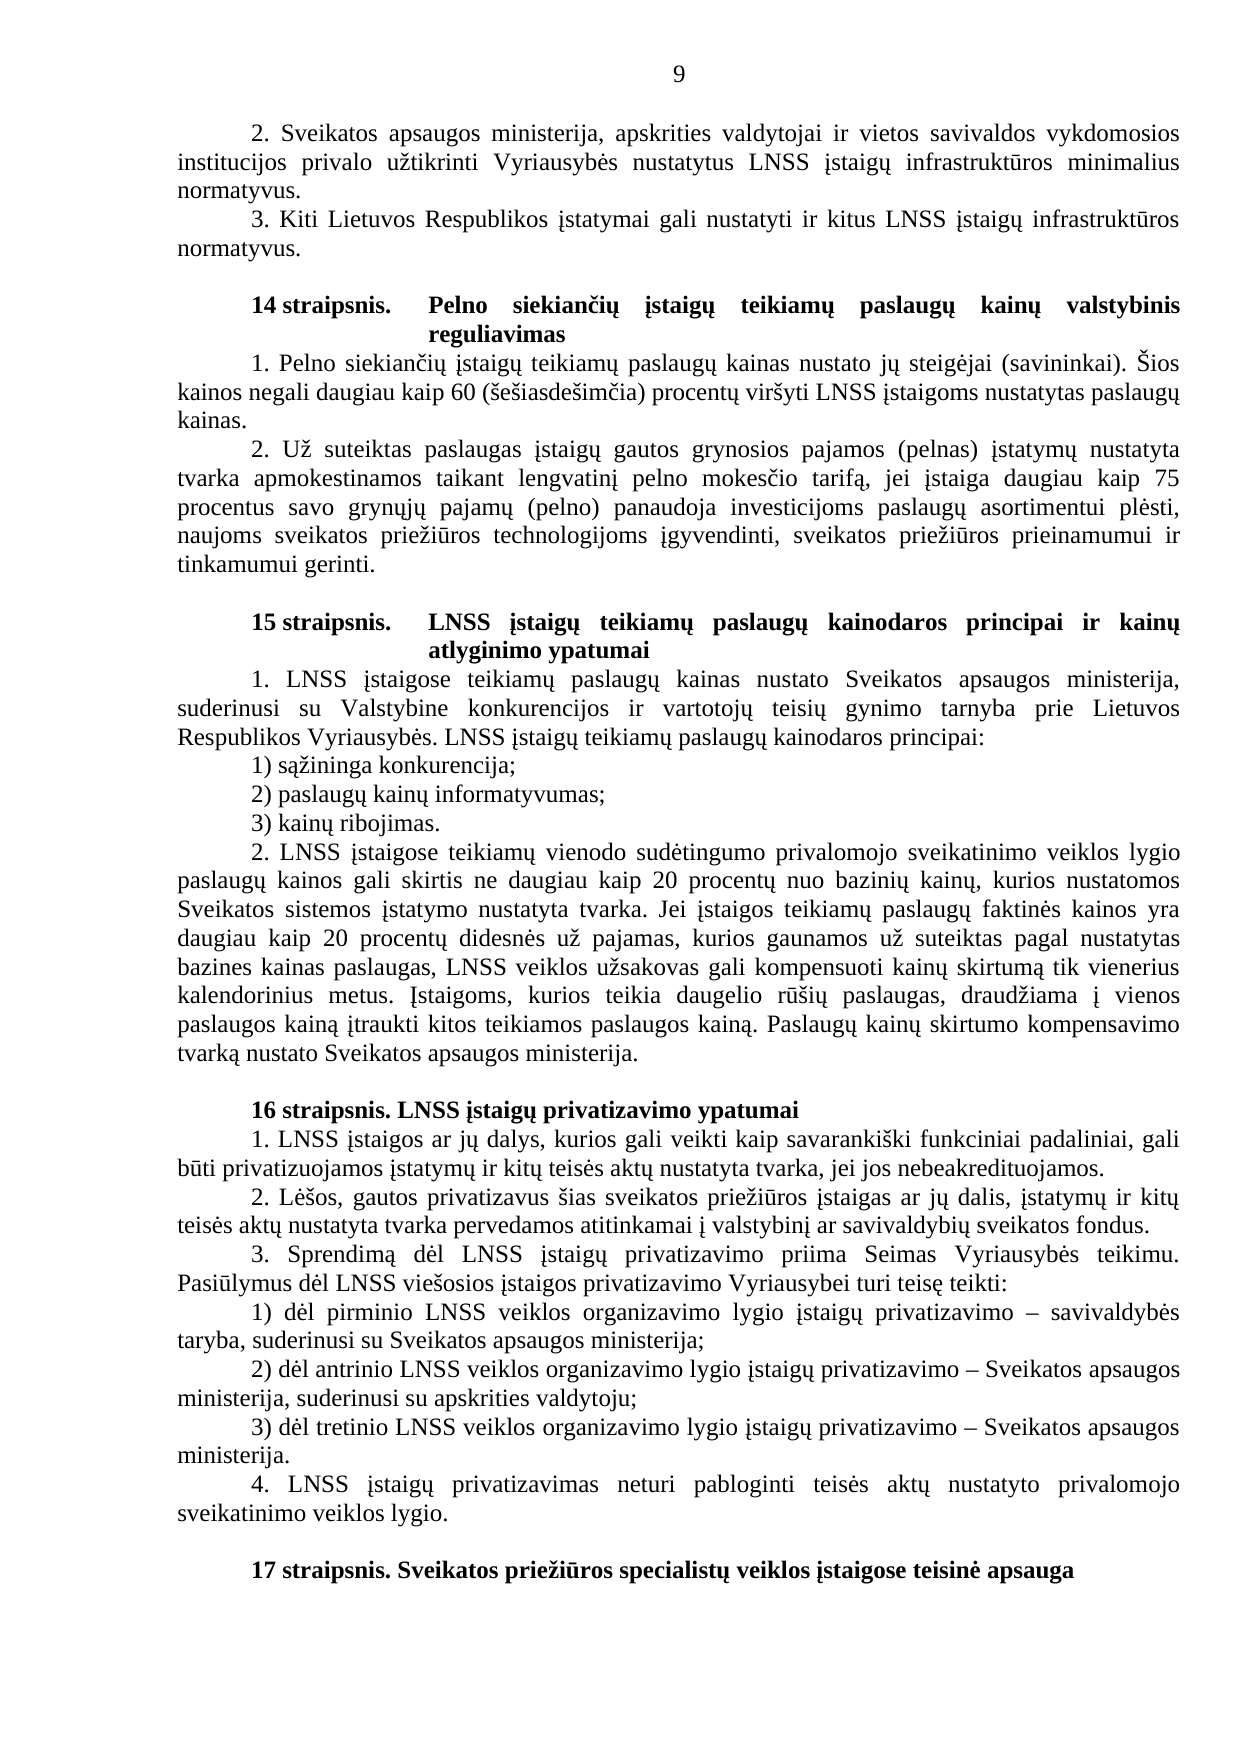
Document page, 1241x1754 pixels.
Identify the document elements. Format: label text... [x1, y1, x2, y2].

text 1) sąžininga konkurencija; [177, 751, 1181, 779]
text 16 straipsnis. LNSS įstaigų privatizavimo ypatumai [177, 1096, 1181, 1124]
text 14 straipsnis. Pelno siekiančių įstaigų teikiamų paslaugų kainų valstybinis reguliavimas [251, 291, 1181, 348]
text 3) dėl tretinio LNSS veiklos organizavimo lygio įstaigų privatizavimo – Sveikatos apsaugos ministerija. [177, 1412, 1181, 1469]
text 2. LNSS įstaigose teikiamų vienodo sudėtingumo privalomojo sveikatinimo veiklos lygio paslaugų kainos gali skirtis ne daugiau kaip 20 procentų nuo bazinių kainų, kurios nustatomos Sveikatos sistemos įstatymo nustatyta tvarka. Jei įstaigos teikiamų paslaugų faktinės kainos yra daugiau kaip 20 procentų didesnės už pajamas, kurios gaunamos už suteiktas pagal nustatytas bazines kainas paslaugas, LNSS veiklos užsakovas gali kompensuoti kainų skirtumą tik vienerius kalendorinius metus. Įstaigoms, kurios teikia daugelio rūšių paslaugas, draudžiama į vienos paslaugos kainą įtraukti kitos teikiamos paslaugos kainą. Paslaugų kainų skirtumo kompensavimo tvarką nustato Sveikatos apsaugos ministerija. [177, 837, 1181, 1067]
text 15 straipsnis. LNSS įstaigų teikiamų paslaugų kainodaros principai ir kainų atlyginimo ypatumai [251, 607, 1181, 664]
text 1. Pelno siekiančių įstaigų teikiamų paslaugų kainas nustato jų steigėjai (savininkai). Šios kainos negali daugiau kaip 60 (šešiasdešimčia) procentų viršyti LNSS įstaigoms nustatytas paslaugų kainas. [177, 348, 1181, 434]
text 3. Sprendimą dėl LNSS įstaigų privatizavimo priima Seimas Vyriausybės teikimu. Pasiūlymus dėl LNSS viešosios įstaigos privatizavimo Vyriausybei turi teisę teikti: [177, 1239, 1181, 1297]
text 2. Sveikatos apsaugos ministerija, apskrities valdytojai ir vietos savivaldos vykdomosios institucijos privalo užtikrinti Vyriausybės nustatytus LNSS įstaigų infrastruktūros minimalius normatyvus. [177, 118, 1181, 204]
text 3) kainų ribojimas. [177, 808, 1181, 837]
text 1. LNSS įstaigose teikiamų paslaugų kainas nustato Sveikatos apsaugos ministerija, suderinusi su Valstybine konkurencijos ir vartotojų teisių gynimo tarnyba prie Lietuvos Respublikos Vyriausybės. LNSS įstaigų teikiamų paslaugų kainodaros principai: [177, 664, 1181, 751]
text 2. Lėšos, gautos privatizavus šias sveikatos priežiūros įstaigas ar jų dalis, įstatymų ir kitų teisės aktų nustatyta tvarka pervedamos atitinkamai į valstybinį ar savivaldybių sveikatos fondus. [177, 1182, 1181, 1239]
text 2) paslaugų kainų informatyvumas; [177, 779, 1181, 808]
text 4. LNSS įstaigų privatizavimas neturi pabloginti teisės aktų nustatyto privalomojo sveikatinimo veiklos lygio. [177, 1469, 1181, 1527]
text 1) dėl pirminio LNSS veiklos organizavimo lygio įstaigų privatizavimo – savivaldybės taryba, suderinusi su Sveikatos apsaugos ministerija; [177, 1297, 1181, 1354]
text 1. LNSS įstaigos ar jų dalys, kurios gali veikti kaip savarankiški funkciniai padaliniai, gali būti privatizuojamos įstatymų ir kitų teisės aktų nustatyta tvarka, jei jos nebeakredituojamos. [177, 1124, 1181, 1182]
text 2) dėl antrinio LNSS veiklos organizavimo lygio įstaigų privatizavimo – Sveikatos apsaugos ministerija, suderinusi su apskrities valdytoju; [177, 1354, 1181, 1412]
text 3. Kiti Lietuvos Respublikos įstatymai gali nustatyti ir kitus LNSS įstaigų infrastruktūros normatyvus. [177, 204, 1181, 262]
text 2. Už suteiktas paslaugas įstaigų gautos grynosios pajamos (pelnas) įstatymų nustatyta tvarka apmokestinamos taikant lengvatinį pelno mokesčio tarifą, jei įstaiga daugiau kaip 75 procentus savo grynųjų pajamų (pelno) panaudoja investicijoms paslaugų asortimentui plėsti, naujoms sveikatos priežiūros technologijoms įgyvendinti, sveikatos priežiūros prieinamumui ir tinkamumui gerinti. [177, 434, 1181, 578]
text 17 straipsnis. Sveikatos priežiūros specialistų veiklos įstaigose teisinė apsauga [177, 1556, 1181, 1584]
